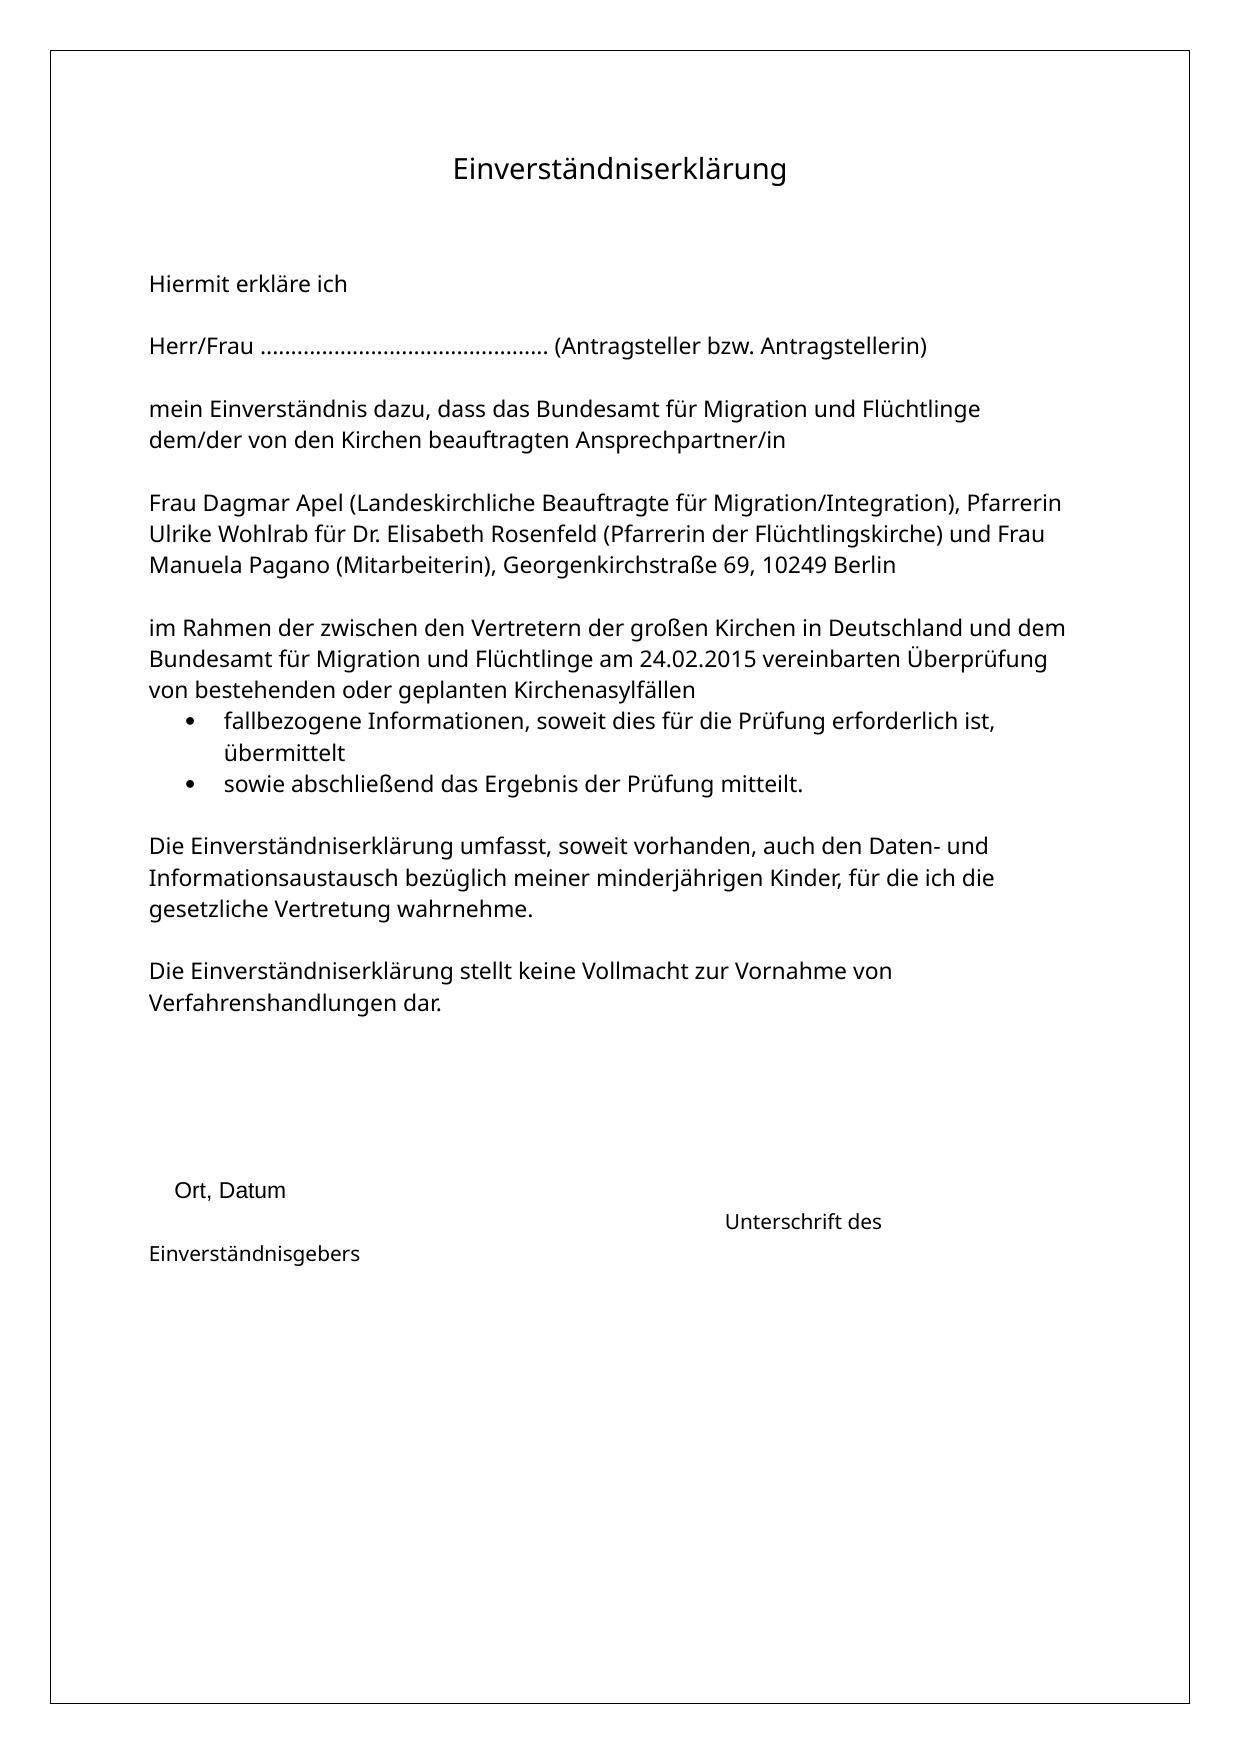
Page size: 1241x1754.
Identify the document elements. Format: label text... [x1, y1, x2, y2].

text Frau Dagmar Apel (Landeskirchliche Beauftragte für Migration/Integration), Pfarrerin Ulrike Wohlrab für Dr. Elisabeth Rosenfeld (Pfarrerin der Flüchtlingskirche) und Frau Manuela Pagano (Mitarbeiterin), Georgenkirchstraße 69, 10249 Berlin [149, 486, 1092, 580]
list sowie abschließend das Ergebnis der Prüfung mitteilt. [186, 768, 1092, 799]
text Einverständniserklärung [149, 149, 1092, 188]
text Die Einverständniserklärung stellt keine Vollmacht zur Vornahme von Verfahrenshandlungen dar. [149, 955, 1092, 1018]
text im Rahmen der zwischen den Vertretern der großen Kirchen in Deutschland und dem Bundesamt für Migration und Flüchtlinge am 24.02.2015 vereinbarten Überprüfung von bestehenden oder geplanten Kirchenasylfällen [149, 611, 1092, 705]
text Hiermit erkläre ich [149, 268, 1092, 299]
text dem/der von den Kirchen beauftragten Ansprechpartner/in [149, 424, 1092, 455]
text Die Einverständniserklärung umfasst, soweit vorhanden, auch den Daten- und Informationsaustausch bezüglich meiner minderjährigen Kinder, für die ich die gesetzliche Vertretung wahrnehme. [149, 830, 1092, 924]
text Unterschrift des Einverständnisgebers [149, 1205, 1092, 1268]
text Ort, Datum [149, 1174, 1092, 1205]
text Herr/Frau ............................................... (Antragsteller bzw. Antragstellerin) [149, 330, 1092, 361]
list fallbezogene Informationen, soweit dies für die Prüfung erforderlich ist, übermittelt [186, 705, 1092, 768]
text mein Einverständnis dazu, dass das Bundesamt für Migration und Flüchtlinge [149, 393, 1092, 424]
